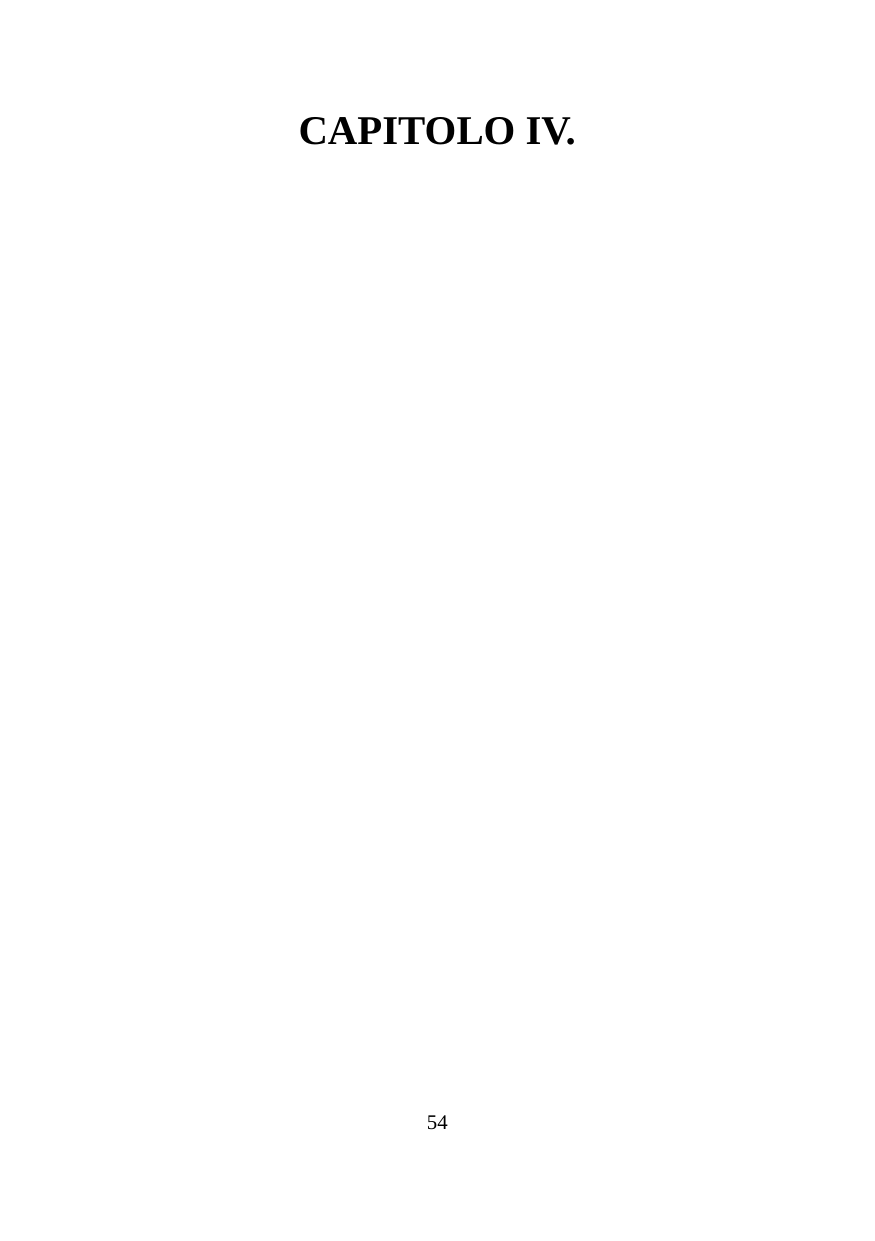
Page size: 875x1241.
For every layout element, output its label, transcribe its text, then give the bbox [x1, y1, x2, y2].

subtitle CAPITOLO IV. [106, 106, 768, 153]
